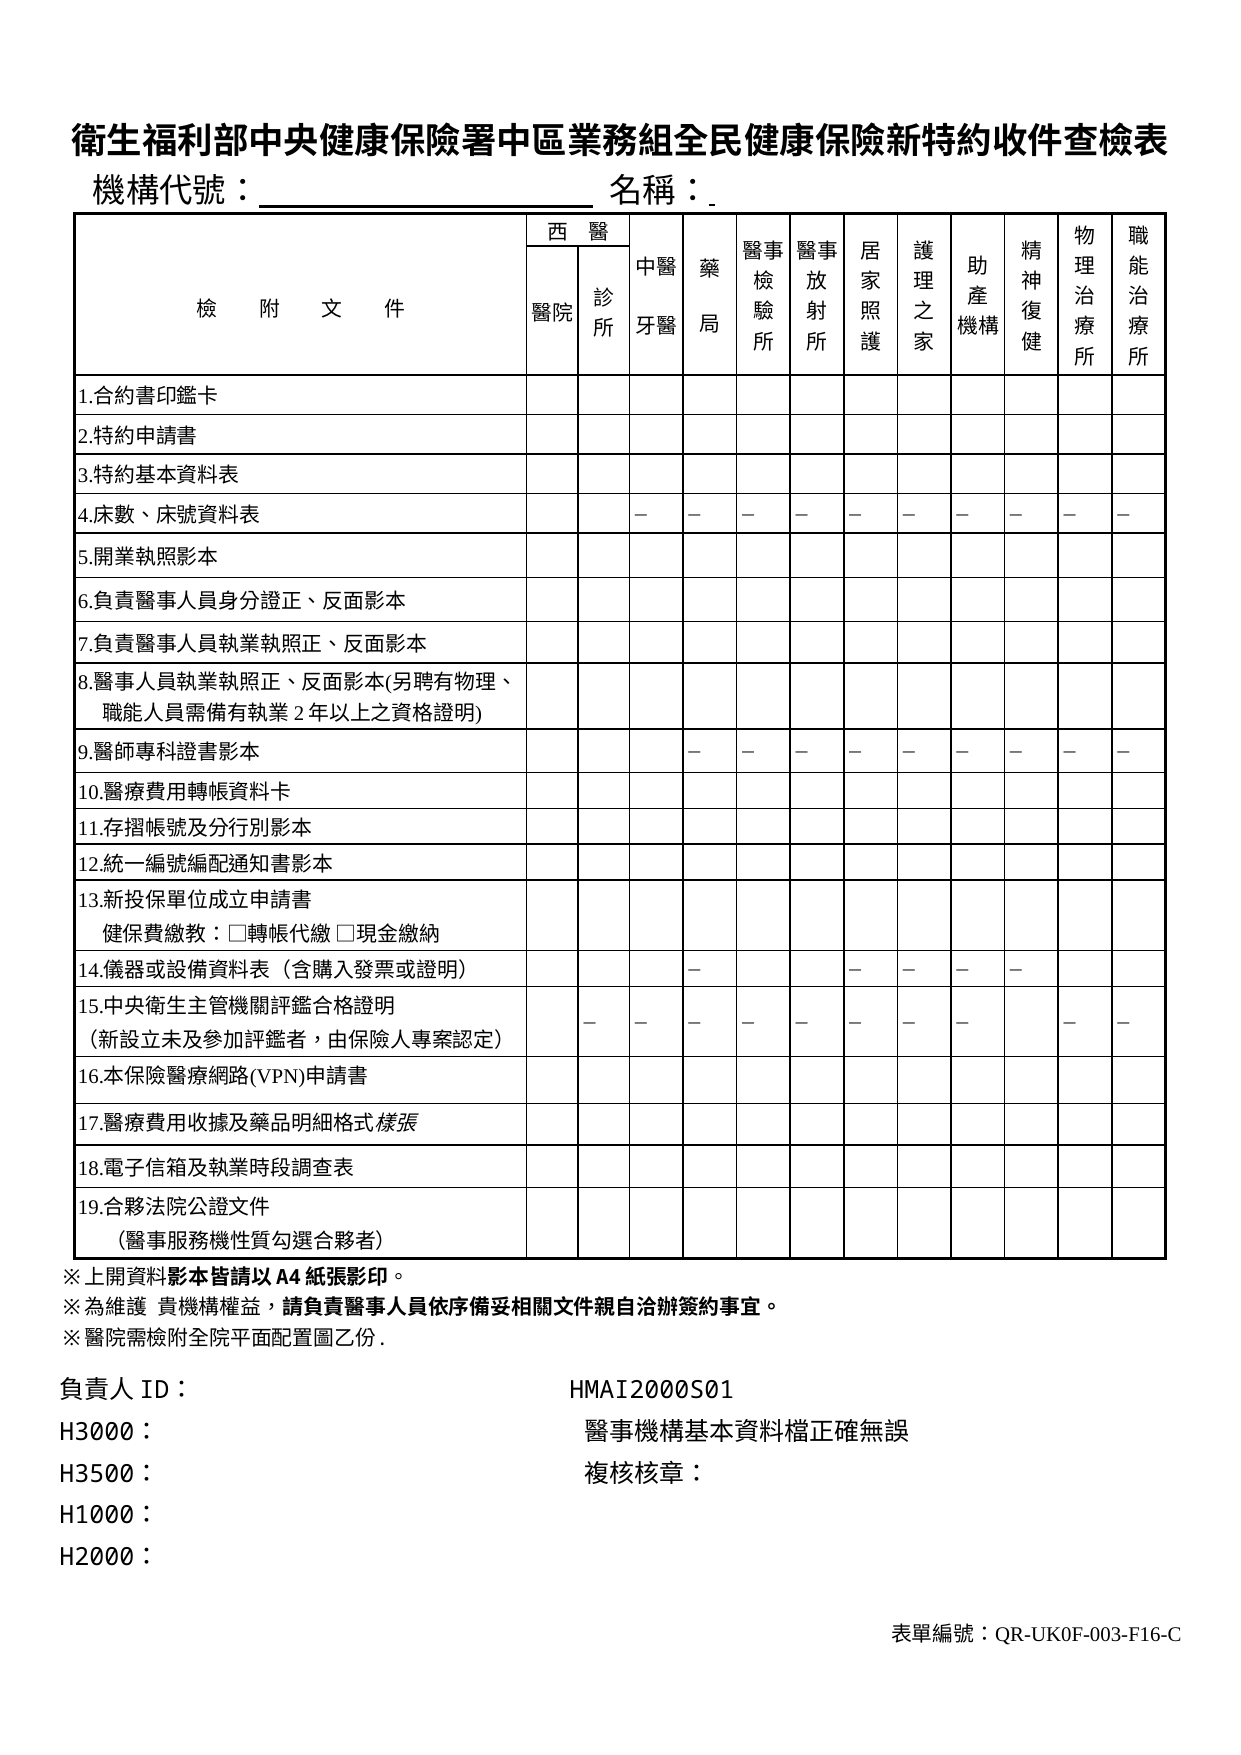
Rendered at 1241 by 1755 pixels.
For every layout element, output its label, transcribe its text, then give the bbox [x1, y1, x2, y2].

table_cell 1.合約書印鑑卡 [76, 376, 526, 414]
table_cell [630, 455, 682, 493]
table_cell 2.特約申請書 [76, 415, 526, 453]
table_header 醫事放 射 所 [791, 215, 843, 374]
table_cell [737, 376, 789, 414]
table_cell [527, 1057, 577, 1102]
table_cell [1113, 376, 1164, 414]
table_cell [1059, 1057, 1111, 1102]
table_cell [684, 1146, 736, 1187]
table_cell [630, 664, 682, 728]
table_cell [737, 1104, 789, 1144]
table_cell [630, 951, 682, 986]
table_cell  [1059, 987, 1111, 1056]
table_cell  [579, 987, 629, 1056]
table_cell [1113, 1104, 1164, 1144]
table_cell [737, 845, 789, 879]
table_cell [527, 1104, 577, 1144]
table_cell 16.本保險醫療網路(VPN)申請書 [76, 1057, 526, 1102]
table_cell [737, 455, 789, 493]
table_cell [791, 1104, 843, 1144]
table_cell  [1005, 730, 1057, 771]
table_header 物 理 治 療 所 [1059, 215, 1111, 374]
table_cell [1059, 455, 1111, 493]
table_cell [952, 881, 1004, 949]
table_cell  [737, 987, 789, 1056]
table_cell [684, 578, 736, 621]
table_cell [845, 578, 897, 621]
table_cell [898, 1104, 950, 1144]
table_cell [630, 578, 682, 621]
table_cell [684, 1104, 736, 1144]
table_cell [791, 376, 843, 414]
table_cell [527, 376, 577, 414]
table_cell [527, 951, 577, 986]
table_cell [952, 415, 1004, 453]
table_cell [1059, 773, 1111, 807]
table_cell 5.開業執照影本 [76, 534, 526, 577]
table_cell  [845, 494, 897, 532]
table_cell [952, 578, 1004, 621]
table_cell [952, 664, 1004, 728]
table_cell [1113, 534, 1164, 577]
table_cell [845, 845, 897, 879]
table_cell 4.床數、床號資料表 [76, 494, 526, 532]
table_cell [1005, 622, 1057, 662]
table_cell [684, 664, 736, 728]
table_cell [1059, 415, 1111, 453]
table_cell [630, 1057, 682, 1102]
table_cell  [898, 951, 950, 986]
table_cell [845, 664, 897, 728]
table_cell [1005, 845, 1057, 879]
table_cell [1005, 578, 1057, 621]
table_cell [527, 845, 577, 879]
table_cell [1059, 881, 1111, 949]
table_cell [527, 1188, 577, 1257]
table_cell [579, 730, 629, 771]
table_cell [527, 534, 577, 577]
table_cell 15.中央衛生主管機關評鑑合格證明 （新設立未及參加評鑑者，由保險人專案認定） [76, 987, 526, 1056]
table_cell [952, 845, 1004, 879]
table_cell [1059, 1146, 1111, 1187]
table_cell [1005, 376, 1057, 414]
table_cell [684, 1057, 736, 1102]
table_header 西 醫 [527, 215, 629, 245]
table_cell  [952, 494, 1004, 532]
table_cell [737, 622, 789, 662]
table_header 醫事檢 驗 所 [737, 215, 789, 374]
table_cell [579, 809, 629, 843]
table_cell [1113, 455, 1164, 493]
table_cell 診 所 [579, 247, 629, 374]
table_cell [845, 415, 897, 453]
table_cell [1005, 881, 1057, 949]
table_cell [791, 455, 843, 493]
table_cell [737, 578, 789, 621]
table_cell [1059, 664, 1111, 728]
text H1000： [59, 1491, 1181, 1532]
text ※上開資料影本皆請以A4紙張影印。 [59, 1260, 1181, 1290]
table_cell [1113, 578, 1164, 621]
table_cell [1113, 845, 1164, 879]
table_cell [527, 455, 577, 493]
table_cell [527, 1146, 577, 1187]
table_cell [579, 1146, 629, 1187]
table_cell [1059, 622, 1111, 662]
table_cell [1059, 1104, 1111, 1144]
table_header 助 產 機構 [952, 215, 1004, 374]
table_cell [952, 1057, 1004, 1102]
table_cell [527, 809, 577, 843]
table_cell  [845, 987, 897, 1056]
table_cell 13.新投保單位成立申請書 健保費繳教：□轉帳代繳 □現金繳納 [76, 881, 526, 949]
table_header 職 能 治 療 所 [1113, 215, 1164, 374]
table_cell  [952, 730, 1004, 771]
table_cell 11.存摺帳號及分行別影本 [76, 809, 526, 843]
table_cell [737, 773, 789, 807]
table_cell [791, 809, 843, 843]
table_cell [1005, 415, 1057, 453]
table_cell  [630, 987, 682, 1056]
table_cell [898, 664, 950, 728]
table_cell [684, 455, 736, 493]
table_cell [952, 773, 1004, 807]
table_cell  [684, 494, 736, 532]
table_cell [579, 534, 629, 577]
table_cell 19.合夥法院公證文件 （醫事服務機性質勾選合夥者） [76, 1188, 526, 1257]
table_cell  [1113, 494, 1164, 532]
table_cell [898, 578, 950, 621]
table_cell [1005, 664, 1057, 728]
table_cell  [952, 951, 1004, 986]
text H3500： 複核核章： [59, 1449, 1181, 1491]
table_cell [630, 773, 682, 807]
table_cell [898, 881, 950, 949]
table_cell [1005, 1146, 1057, 1187]
table_cell 9.醫師專科證書影本 [76, 730, 526, 771]
table_cell [737, 1146, 789, 1187]
table_cell [630, 622, 682, 662]
table_cell [579, 578, 629, 621]
table_cell [684, 1188, 736, 1257]
table_cell [791, 845, 843, 879]
table_cell [1005, 1188, 1057, 1257]
table_cell  [1059, 730, 1111, 771]
table_cell [1113, 1146, 1164, 1187]
table_cell [527, 881, 577, 949]
table_cell  [898, 987, 950, 1056]
table_cell  [630, 494, 682, 532]
table_cell [684, 415, 736, 453]
table_cell 17.醫療費用收據及藥品明細格式樣張 [76, 1104, 526, 1144]
table_cell [579, 1188, 629, 1257]
table_cell  [791, 730, 843, 771]
table_cell [630, 1188, 682, 1257]
table_cell [845, 455, 897, 493]
table_cell [579, 664, 629, 728]
table_cell [845, 773, 897, 807]
table_cell [527, 664, 577, 728]
table_cell [791, 578, 843, 621]
table_cell [1005, 1057, 1057, 1102]
table_cell [898, 415, 950, 453]
table_cell [1005, 534, 1057, 577]
table_cell [1113, 622, 1164, 662]
table_cell [737, 534, 789, 577]
table_cell [527, 415, 577, 453]
table_cell [898, 809, 950, 843]
table_cell [684, 809, 736, 843]
table_cell  [684, 730, 736, 771]
table_cell [845, 1104, 897, 1144]
table_cell [1113, 415, 1164, 453]
table_cell [579, 845, 629, 879]
table_cell 14.儀器或設備資料表（含購入發票或證明） [76, 951, 526, 986]
table_cell [791, 881, 843, 949]
table_cell [630, 376, 682, 414]
table_cell [527, 578, 577, 621]
table_cell [1059, 951, 1111, 986]
table_cell [630, 881, 682, 949]
table_cell  [845, 730, 897, 771]
table_cell [791, 415, 843, 453]
table_cell [579, 494, 629, 532]
table_cell [845, 809, 897, 843]
table_cell [952, 622, 1004, 662]
table_cell [684, 622, 736, 662]
table_cell [898, 534, 950, 577]
table_cell [527, 773, 577, 807]
table_cell  [1005, 494, 1057, 532]
table_cell [845, 1057, 897, 1102]
table_cell [845, 1146, 897, 1187]
table_cell [1005, 773, 1057, 807]
table_cell [898, 845, 950, 879]
table_cell [579, 881, 629, 949]
table_cell [630, 809, 682, 843]
table_header 居 家 照 護 [845, 215, 897, 374]
table_cell [1113, 664, 1164, 728]
table_cell [845, 622, 897, 662]
table_cell [1005, 987, 1057, 1056]
table_cell [737, 1188, 789, 1257]
table_cell [1113, 881, 1164, 949]
table_cell [952, 1146, 1004, 1187]
table_cell [952, 1188, 1004, 1257]
table_cell [630, 730, 682, 771]
table_cell [579, 622, 629, 662]
table_cell [630, 534, 682, 577]
table_cell [630, 1146, 682, 1187]
text 衛生福利部中央健康保險署中區業務組全民健康保險新特約收件查檢表 [59, 112, 1181, 164]
table_cell [630, 415, 682, 453]
table_cell [1005, 1104, 1057, 1144]
table_cell [791, 622, 843, 662]
table_header 精 神 復 健 [1005, 215, 1057, 374]
table_cell [527, 987, 577, 1056]
table_cell [579, 455, 629, 493]
text H3000： 醫事機構基本資料檔正確無誤 [59, 1407, 1181, 1449]
table_header 護 理 之 家 [898, 215, 950, 374]
table_cell 3.特約基本資料表 [76, 455, 526, 493]
table_cell  [898, 494, 950, 532]
table_cell [952, 376, 1004, 414]
table_cell [630, 845, 682, 879]
table_cell [1059, 809, 1111, 843]
table_cell [737, 881, 789, 949]
table_cell 10.醫療費用轉帳資料卡 [76, 773, 526, 807]
table_cell [579, 376, 629, 414]
table_cell [579, 1104, 629, 1144]
table_cell [898, 1057, 950, 1102]
table_cell [952, 1104, 1004, 1144]
table_cell [737, 1057, 789, 1102]
table_cell [845, 1188, 897, 1257]
table_cell [1059, 845, 1111, 879]
table_cell [791, 1188, 843, 1257]
table_cell [845, 376, 897, 414]
table_cell [630, 1104, 682, 1144]
table_cell  [737, 730, 789, 771]
text ※醫院需檢附全院平面配置圖乙份. [59, 1321, 1181, 1351]
table_cell [898, 376, 950, 414]
table_cell [1113, 773, 1164, 807]
table_cell [1005, 809, 1057, 843]
table_cell [579, 951, 629, 986]
table_header 檢 附 文 件 [76, 215, 526, 374]
table_cell [527, 730, 577, 771]
table_cell  [791, 987, 843, 1056]
table_cell [1059, 534, 1111, 577]
table_cell  [684, 987, 736, 1056]
table_cell 6.負責醫事人員身分證正、反面影本 [76, 578, 526, 621]
table_cell [1059, 376, 1111, 414]
table_cell [684, 534, 736, 577]
table_cell  [1005, 951, 1057, 986]
table_cell  [737, 494, 789, 532]
table_cell [737, 809, 789, 843]
table_cell [737, 951, 789, 986]
table_cell [1113, 1057, 1164, 1102]
table_cell [898, 1146, 950, 1187]
table_cell [791, 773, 843, 807]
table_cell [952, 809, 1004, 843]
table_cell  [684, 951, 736, 986]
table_cell [791, 534, 843, 577]
table_cell [898, 622, 950, 662]
table_cell [1059, 1188, 1111, 1257]
table_cell [1113, 1188, 1164, 1257]
table_cell [1005, 455, 1057, 493]
table_cell  [1113, 987, 1164, 1056]
table_cell [684, 773, 736, 807]
table_cell [791, 951, 843, 986]
table_header 藥 局 [684, 215, 736, 374]
table_cell [1113, 951, 1164, 986]
text 負責人ID： HMAI2000S01 [59, 1361, 1181, 1407]
table_cell [579, 415, 629, 453]
table_cell  [1059, 494, 1111, 532]
table_cell  [791, 494, 843, 532]
table_cell [527, 622, 577, 662]
table_cell  [1113, 730, 1164, 771]
table_cell [791, 664, 843, 728]
text 機構代號： 名稱： [59, 164, 1181, 212]
table_cell [527, 494, 577, 532]
table_cell  [952, 987, 1004, 1056]
table_cell [737, 415, 789, 453]
table_cell [952, 534, 1004, 577]
table_cell [791, 1057, 843, 1102]
table_cell [737, 664, 789, 728]
table_cell [1113, 809, 1164, 843]
text H2000： [59, 1532, 1181, 1574]
table_cell [579, 1057, 629, 1102]
text ※為維護 貴機構權益，請負責醫事人員依序備妥相關文件親自洽辦簽約事宜。 [59, 1290, 1181, 1321]
table_cell [898, 455, 950, 493]
table_cell 12.統一編號編配通知書影本 [76, 845, 526, 879]
table_header 中醫 牙醫 [630, 215, 682, 374]
table_cell 8.醫事人員執業執照正、反面影本(另聘有物理、職能人員需備有執業2年以上之資格證明) [76, 664, 526, 728]
table_cell [898, 773, 950, 807]
table_cell [579, 773, 629, 807]
table_cell  [845, 951, 897, 986]
table_cell [1059, 578, 1111, 621]
table_cell [898, 1188, 950, 1257]
table_cell [952, 455, 1004, 493]
table_cell [845, 534, 897, 577]
table_cell [684, 845, 736, 879]
table_cell [684, 881, 736, 949]
table_cell 18.電子信箱及執業時段調查表 [76, 1146, 526, 1187]
table_cell  [898, 730, 950, 771]
table_cell [791, 1146, 843, 1187]
table_cell 醫院 [527, 247, 577, 374]
table_cell [684, 376, 736, 414]
table_cell [845, 881, 897, 949]
table_cell 7.負責醫事人員執業執照正、反面影本 [76, 622, 526, 662]
